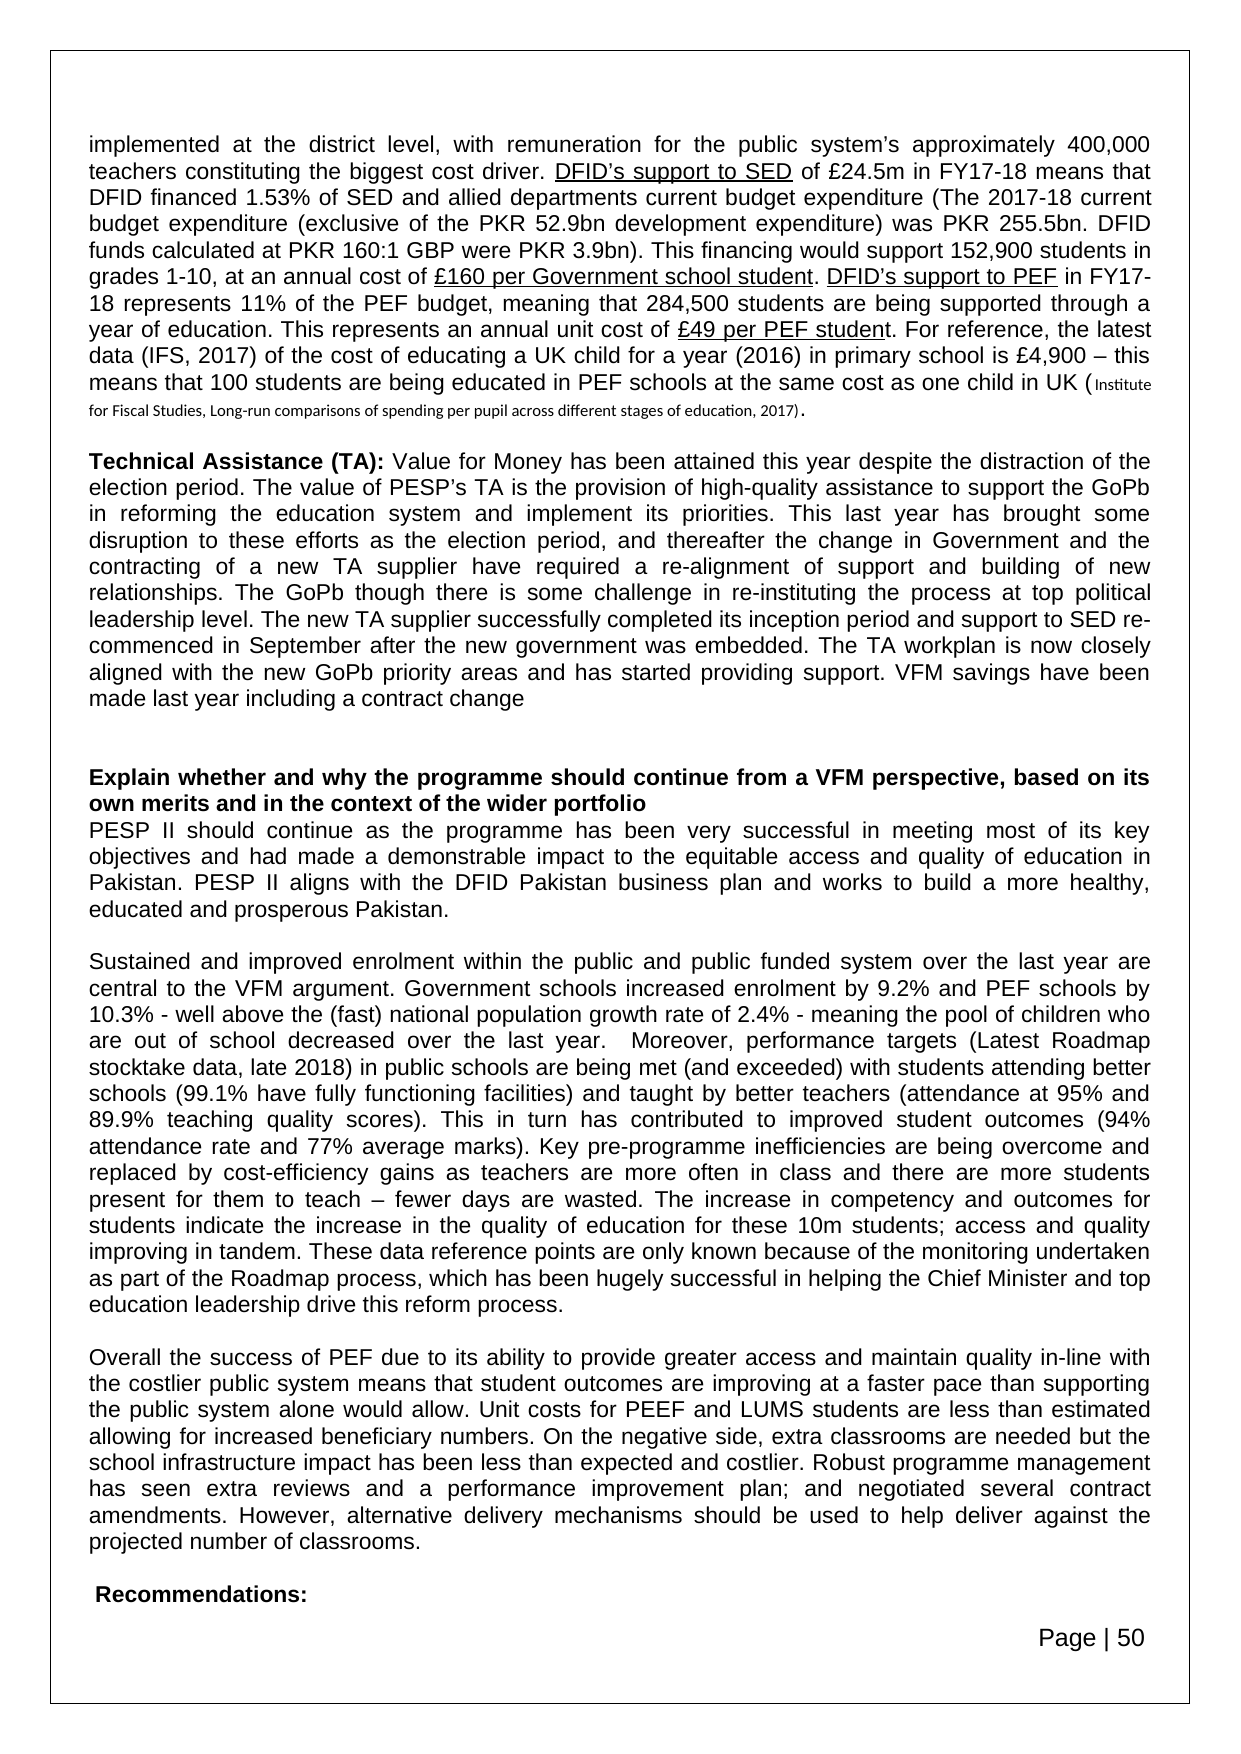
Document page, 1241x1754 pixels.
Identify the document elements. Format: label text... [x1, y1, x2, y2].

text Explain whether and why the programme should continue from a VFM perspective, based on its own merits and in the context of the wider portfolio [89, 764, 1152, 817]
text Overall the success of PEF due to its ability to provide greater access and maintain quality in-line with the costlier public system means that student outcomes are improving at a faster pace than supporting the public system alone would allow. Unit costs for PEEF and LUMS students are less than estimated allowing for increased beneficiary numbers. On the negative side, extra classrooms are needed but the school infrastructure impact has been less than expected and costlier. Robust programme management has seen extra reviews and a performance improvement plan; and negotiated several contract amendments. However, alternative delivery mechanisms should be used to help deliver against the projected number of classrooms. [89, 1344, 1152, 1554]
text Sustained and improved enrolment within the public and public funded system over the last year are central to the VFM argument. Government schools increased enrolment by 9.2% and PEF schools by 10.3% - well above the (fast) national population growth rate of 2.4% - meaning the pool of children who are out of school decreased over the last year. Moreover, performance targets (Latest Roadmap stocktake data, late 2018) in public schools are being met (and exceeded) with students attending better schools (99.1% have fully functioning facilities) and taught by better teachers (attendance at 95% and 89.9% teaching quality scores). This in turn has contributed to improved student outcomes (94% attendance rate and 77% average marks). Key pre-programme inefficiencies are being overcome and replaced by cost-efficiency gains as teachers are more often in class and there are more students present for them to teach – fewer days are wasted. The increase in competency and outcomes for students indicate the increase in the quality of education for these 10m students; access and quality improving in tandem. These data reference points are only known because of the monitoring undertaken as part of the Roadmap process, which has been hugely successful in helping the Chief Minister and top education leadership drive this reform process. [89, 948, 1152, 1317]
text PESP II should continue as the programme has been very successful in meeting most of its key objectives and had made a demonstrable impact to the equitable access and quality of education in Pakistan. PESP II aligns with the DFID Pakistan business plan and works to build a more healthy, educated and prosperous Pakistan. [89, 817, 1152, 922]
text implemented at the district level, with remuneration for the public system’s approximately 400,000 teachers constituting the biggest cost driver. DFID’s support to SED of £24.5m in FY17-18 means that DFID financed 1.53% of SED and allied departments current budget expenditure (The 2017-18 current budget expenditure (exclusive of the PKR 52.9bn development expenditure) was PKR 255.5bn. DFID funds calculated at PKR 160:1 GBP were PKR 3.9bn). This financing would support 152,900 students in grades 1-10, at an annual cost of £160 per Government school student. DFID’s support to PEF in FY17-18 represents 11% of the PEF budget, meaning that 284,500 students are being supported through a year of education. This represents an annual unit cost of £49 per PEF student. For reference, the latest data (IFS, 2017) of the cost of educating a UK child for a year (2016) in primary school is £4,900 – this means that 100 students are being educated in PEF schools at the same cost as one child in UK (Institute for Fiscal Studies, Long-run comparisons of spending per pupil across different stages of education, 2017). [89, 131, 1152, 421]
text Technical Assistance (TA): Value for Money has been attained this year despite the distraction of the election period. The value of PESP’s TA is the provision of high-quality assistance to support the GoPb in reforming the education system and implement its priorities. This last year has brought some disruption to these efforts as the election period, and thereafter the change in Government and the contracting of a new TA supplier have required a re-alignment of support and building of new relationships. The GoPb though there is some challenge in re-instituting the process at top political leadership level. The new TA supplier successfully completed its inception period and support to SED re-commenced in September after the new government was embedded. The TA workplan is now closely aligned with the new GoPb priority areas and has started providing support. VFM savings have been made last year including a contract change [89, 448, 1152, 711]
text Recommendations: [89, 1581, 1152, 1607]
